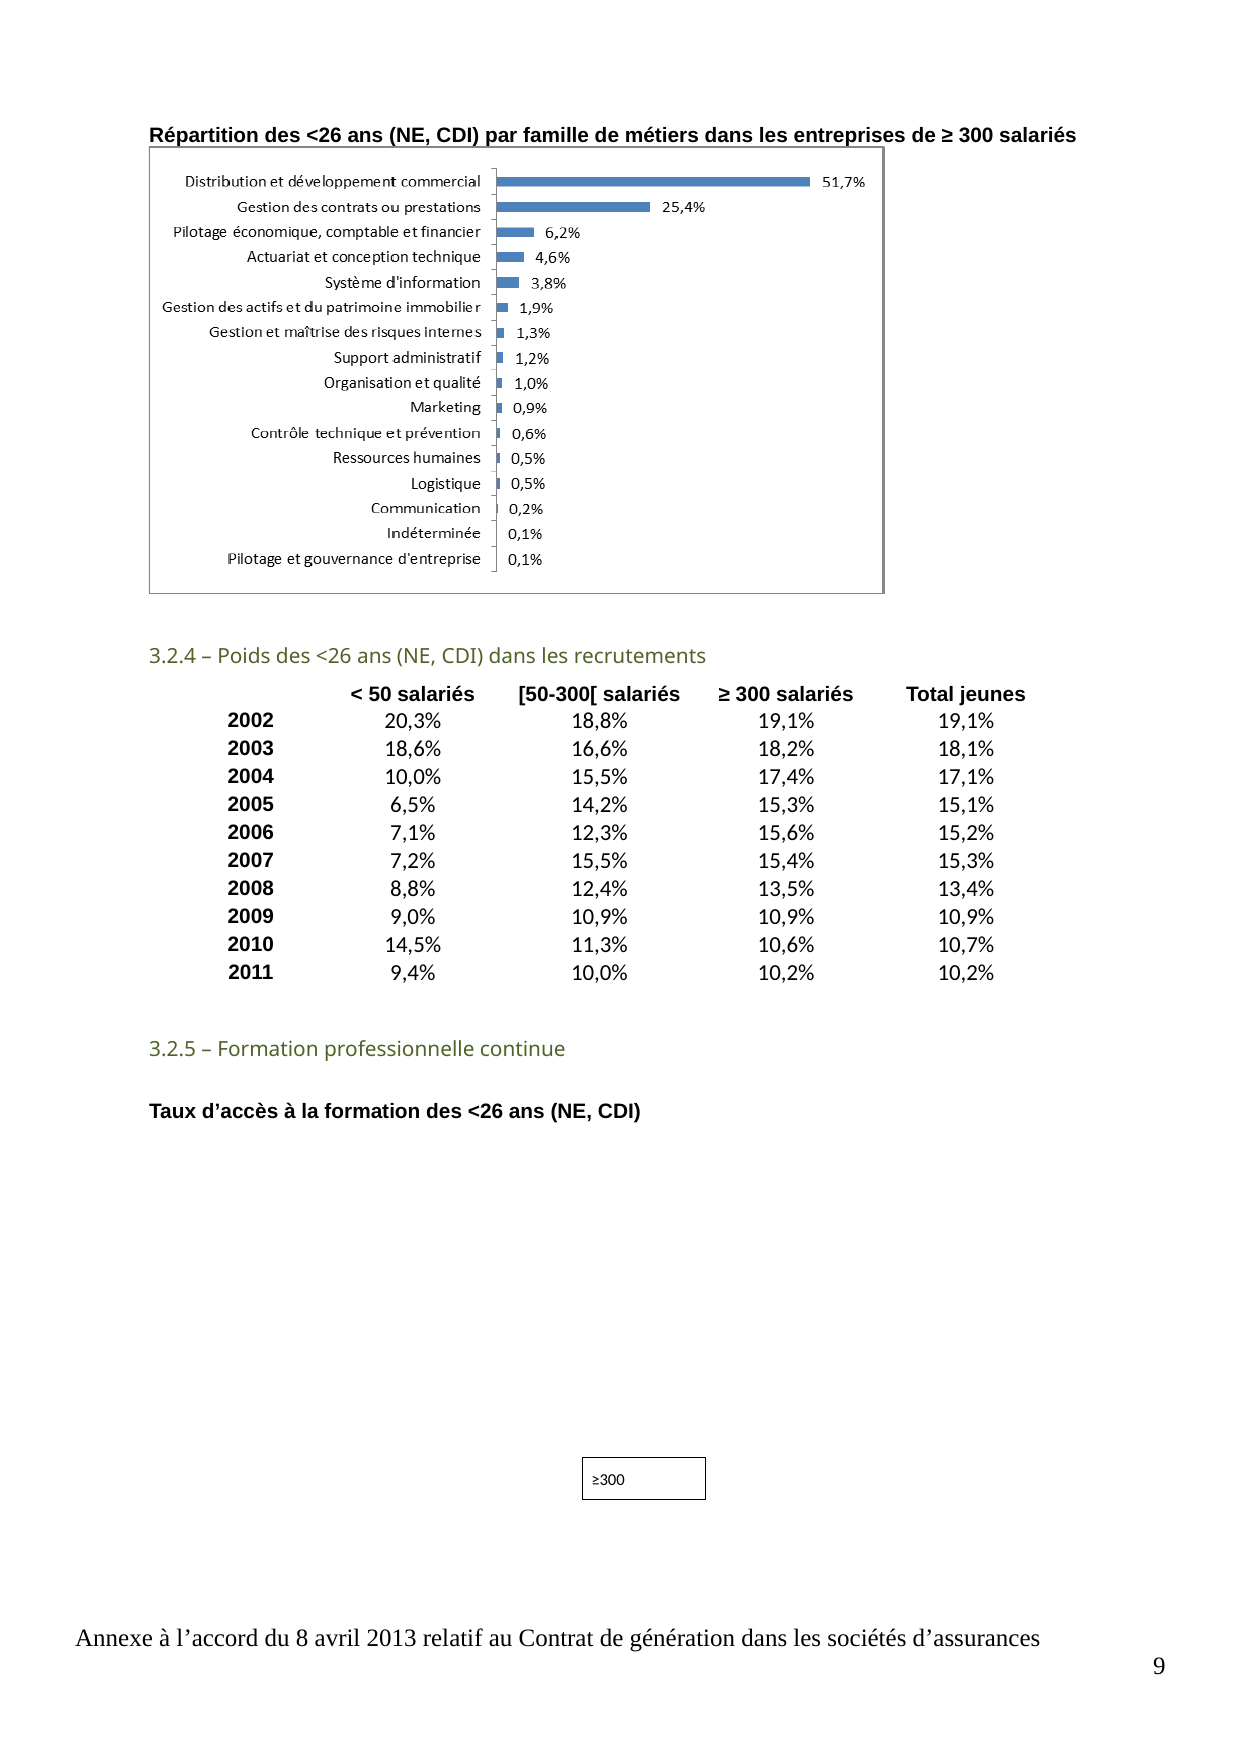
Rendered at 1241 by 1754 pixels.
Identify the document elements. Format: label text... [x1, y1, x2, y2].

table_cell 10,2% [879, 958, 1052, 986]
table_cell 18,8% [506, 706, 693, 734]
table_cell 10,0% [506, 958, 693, 986]
table_cell 19,1% [879, 706, 1052, 734]
table_cell 15,5% [506, 762, 693, 790]
table_cell 10,0% [319, 762, 506, 790]
table_cell 10,9% [879, 902, 1052, 930]
table_cell 16,6% [506, 734, 693, 762]
table_cell 2005 [168, 790, 319, 818]
table_cell 8,8% [319, 874, 506, 902]
table_cell 15,2% [879, 818, 1052, 846]
table_cell 15,3% [693, 790, 879, 818]
table_cell 2008 [168, 874, 319, 902]
text Taux d’accès à la formation des <26 ans (NE, CDI) [149, 1099, 1165, 1123]
table_cell 12,4% [506, 874, 693, 902]
table_header [50-300[ salariés [506, 682, 693, 706]
table_cell 11,3% [506, 930, 693, 958]
text Répartition des <26 ans (NE, CDI) par famille de métiers dans les entreprises de ≥ 300 salariés [149, 123, 1165, 147]
table_cell 10,2% [693, 958, 879, 986]
table_cell 13,5% [693, 874, 879, 902]
table_header Total jeunes [879, 682, 1052, 706]
table_cell 17,4% [693, 762, 879, 790]
table_header < 50 salariés [319, 682, 506, 706]
table_cell 2007 [168, 846, 319, 874]
table_cell 2011 [168, 958, 319, 986]
table_cell 14,5% [319, 930, 506, 958]
table_cell 10,9% [506, 902, 693, 930]
table_cell 6,5% [319, 790, 506, 818]
table_cell 15,5% [506, 846, 693, 874]
text 3.2.5 – Formation professionnelle continue [149, 1034, 1165, 1063]
table_cell 15,4% [693, 846, 879, 874]
table_cell 20,3% [319, 706, 506, 734]
table_cell 7,2% [319, 846, 506, 874]
table_cell 18,6% [319, 734, 506, 762]
table_cell 18,1% [879, 734, 1052, 762]
table_cell 15,1% [879, 790, 1052, 818]
text 3.2.4 – Poids des <26 ans (NE, CDI) dans les recrutements [149, 641, 1165, 669]
table_cell 9,0% [319, 902, 506, 930]
text ≥300 [591, 1469, 696, 1489]
table_cell 2003 [168, 734, 319, 762]
table_cell 7,1% [319, 818, 506, 846]
table_cell 2002 [168, 706, 319, 734]
table_header [168, 682, 319, 706]
table_cell 2009 [168, 902, 319, 930]
table_header ≥ 300 salariés [693, 682, 879, 706]
table_cell 15,6% [693, 818, 879, 846]
table_cell 10,7% [879, 930, 1052, 958]
table_cell 15,3% [879, 846, 1052, 874]
table_cell 2010 [168, 930, 319, 958]
table_cell 9,4% [319, 958, 506, 986]
table_cell 18,2% [693, 734, 879, 762]
table_cell 2006 [168, 818, 319, 846]
table_cell 12,3% [506, 818, 693, 846]
table_cell 17,1% [879, 762, 1052, 790]
table_cell 13,4% [879, 874, 1052, 902]
table_cell 14,2% [506, 790, 693, 818]
picture [148, 146, 885, 594]
table_cell 10,9% [693, 902, 879, 930]
table_cell 2004 [168, 762, 319, 790]
table_cell 19,1% [693, 706, 879, 734]
table_cell 10,6% [693, 930, 879, 958]
